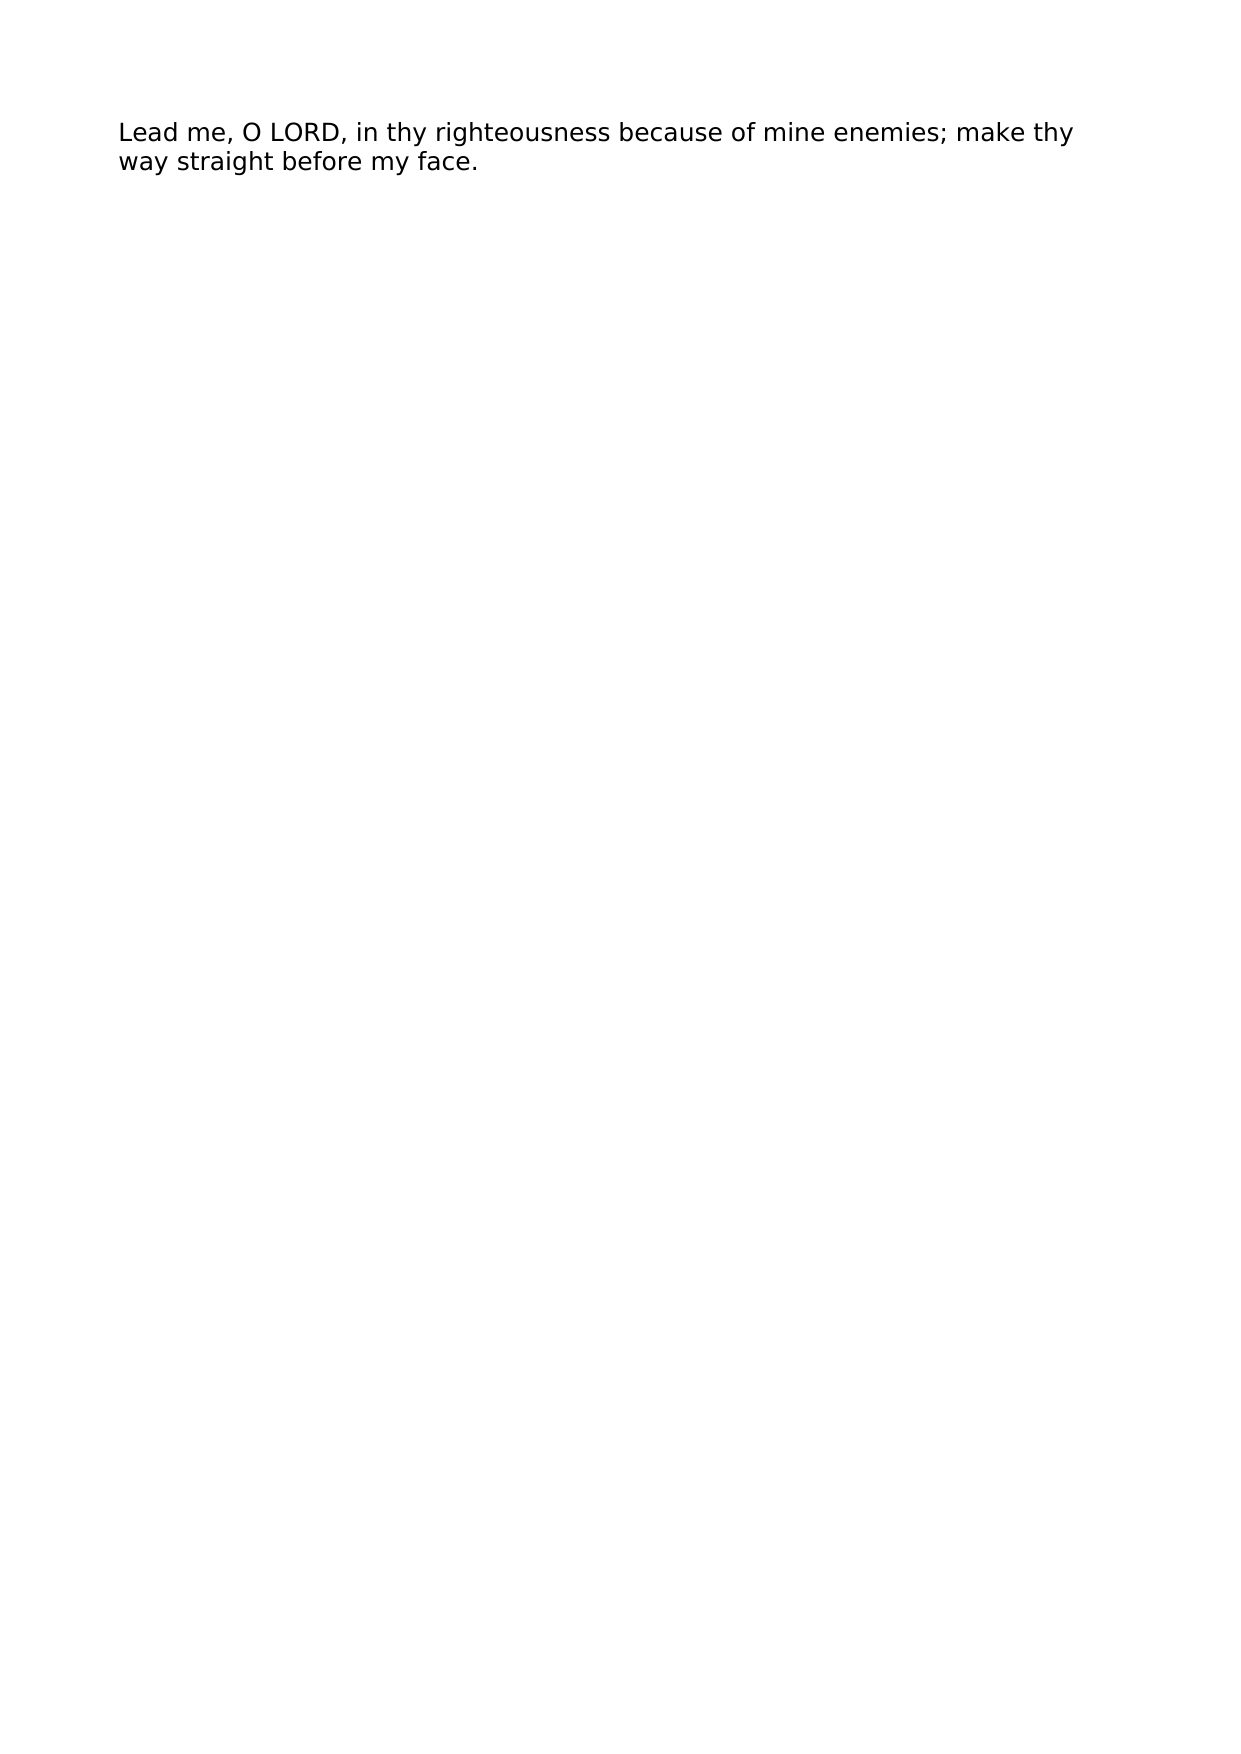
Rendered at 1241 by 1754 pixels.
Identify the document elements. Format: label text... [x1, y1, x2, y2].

text Lead me, O LORD, in thy righteousness because of mine enemies; make thy way straight before my face. [118, 118, 1122, 176]
